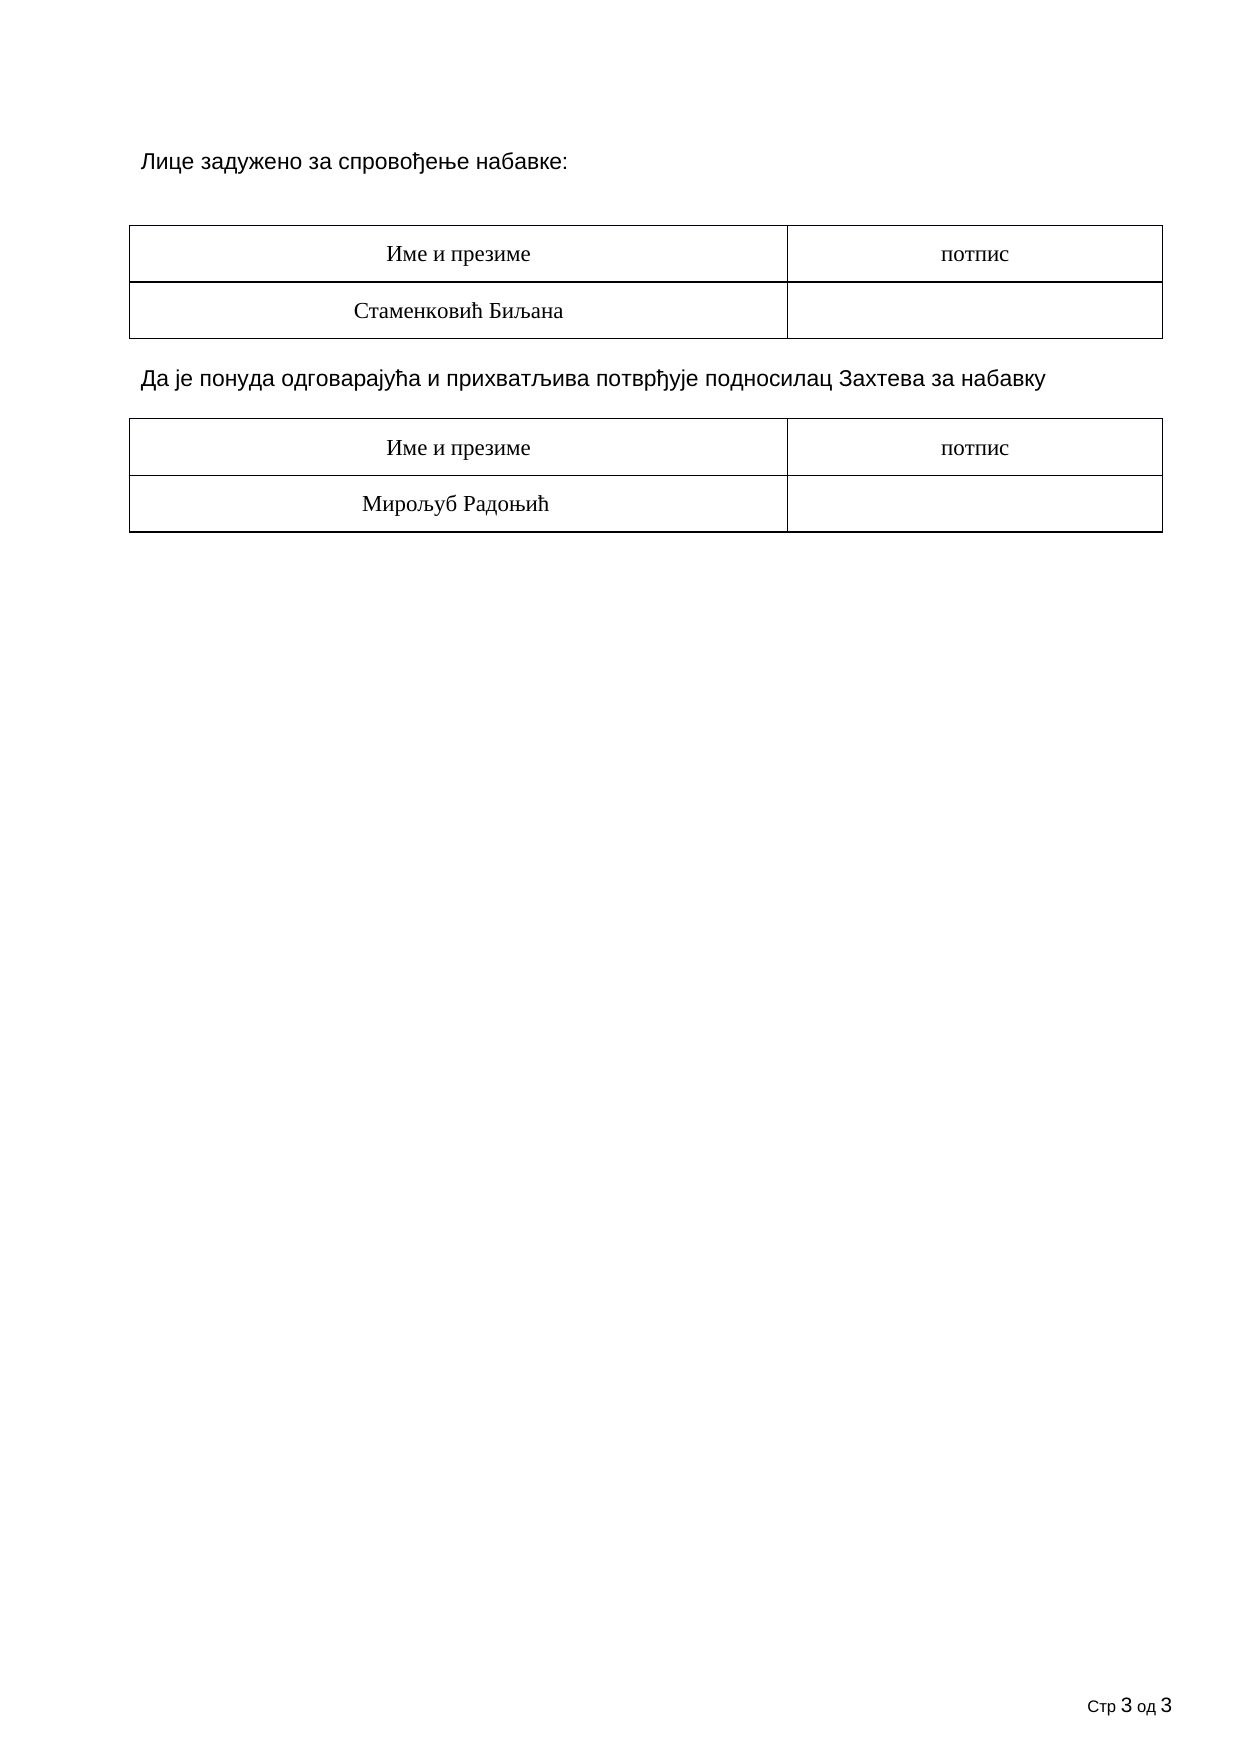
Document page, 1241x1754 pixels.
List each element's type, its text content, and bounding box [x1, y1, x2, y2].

text Да је понуда одговарајућа и прихватљива потврђује подносилац Захтева за набавку [141, 365, 1172, 392]
table_cell [788, 283, 1162, 338]
table_header потпис [788, 226, 1162, 281]
text Лице задужено за спровођење набавке: [141, 148, 1172, 174]
table_header Име и презиме [130, 226, 787, 281]
table_cell Стаменковић Биљана [130, 283, 787, 338]
table_cell Мирољуб Радоњић [130, 476, 787, 531]
table_header потпис [788, 419, 1162, 475]
table_header Име и презиме [130, 419, 787, 475]
table_cell [788, 476, 1162, 531]
